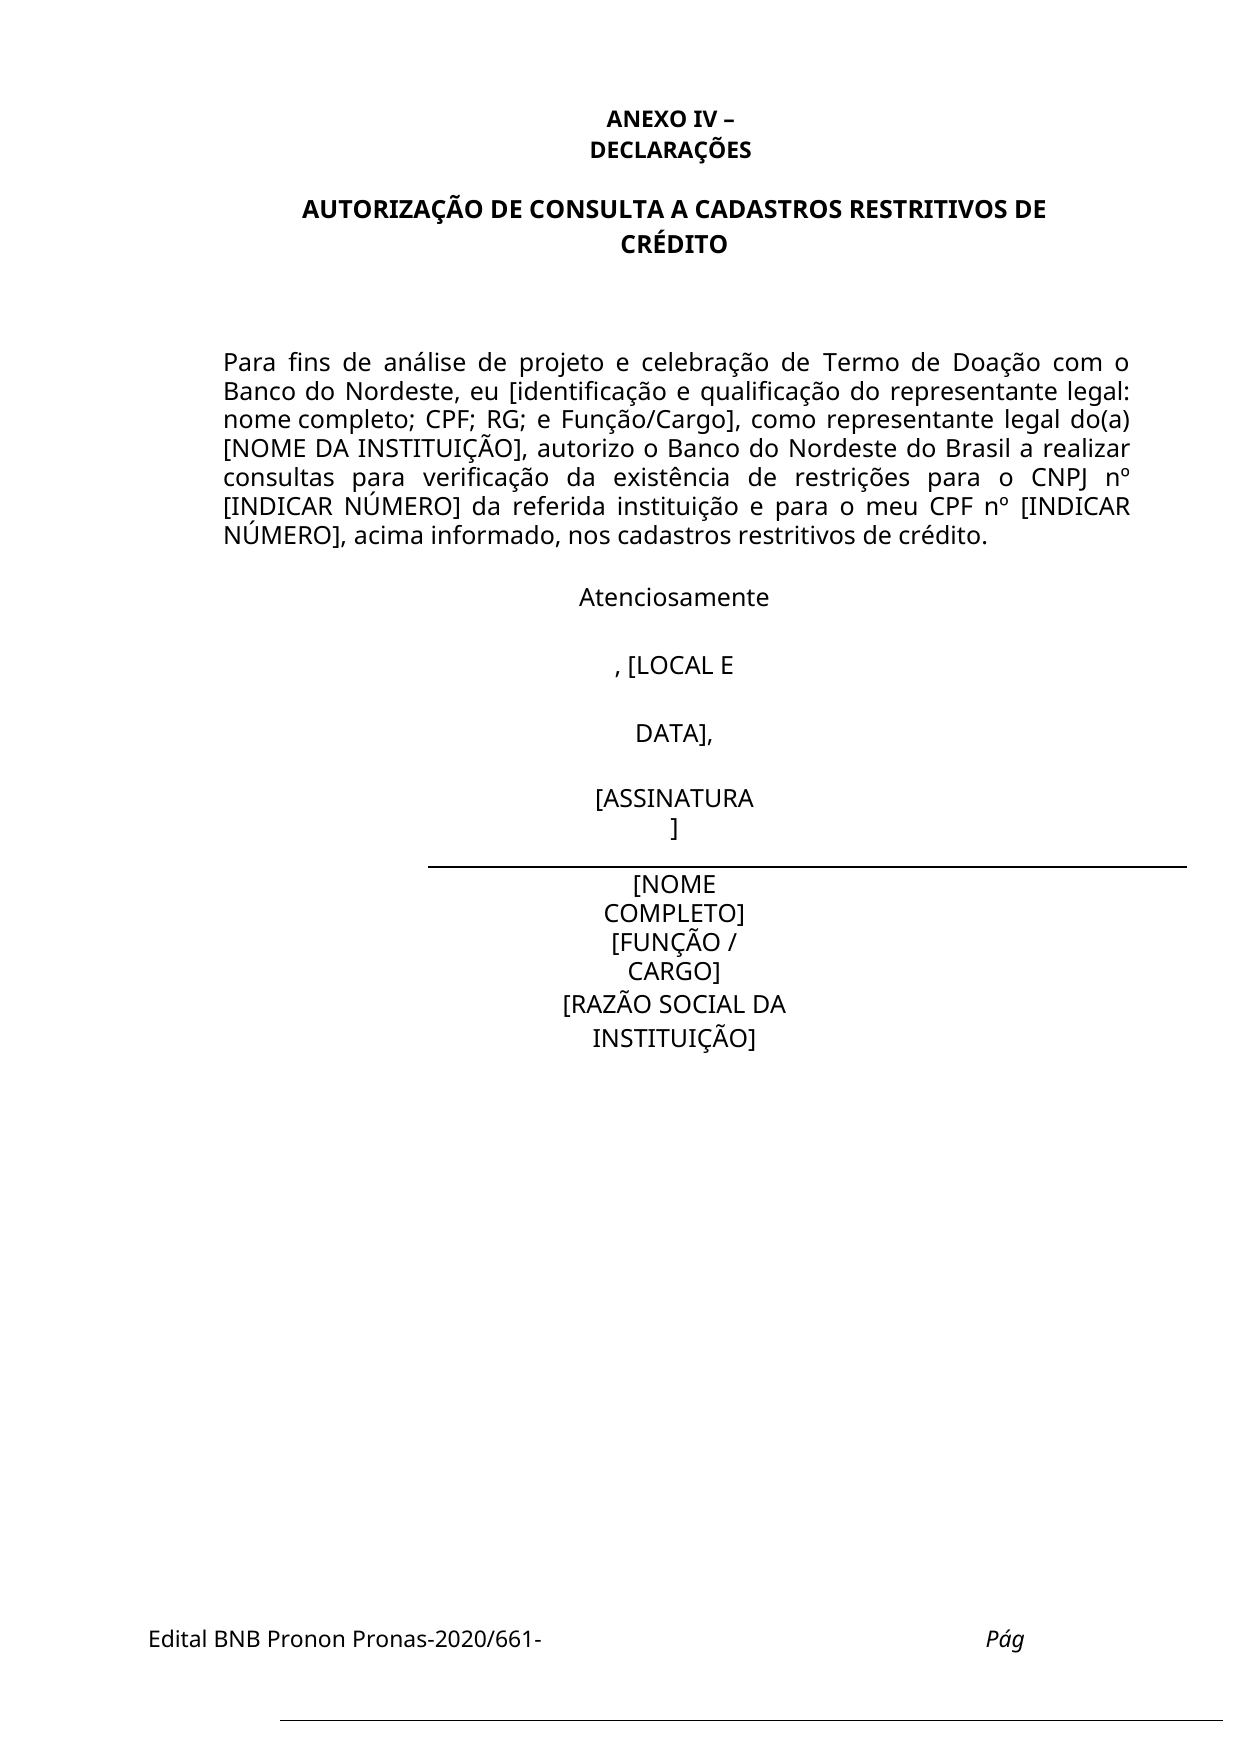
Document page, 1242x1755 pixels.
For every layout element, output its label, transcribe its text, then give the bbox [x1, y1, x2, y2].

text [NOME COMPLETO] [FUNÇÃO / CARGO] [562, 870, 786, 986]
text ANEXO IV – DECLARAÇÕES [527, 103, 813, 166]
text [RAZÃO SOCIAL DA INSTITUIÇÃO] [486, 986, 862, 1054]
text AUTORIZAÇÃO DE CONSULTA A CADASTROS RESTRITIVOS DE CRÉDITO [266, 192, 1082, 260]
text Para fins de análise de projeto e celebração de Termo de Doação com o Banco do Nordeste, eu [identificação e qualificação do representante legal: nome completo; CPF; RG; e Função/Cargo], como representante legal do(a) [NOME DA INSTITUIÇÃO], autorizo o Banco do Nordeste do Brasil a realizar consultas para verificação da existência de restrições para o CNPJ nº [INDICAR NÚMERO] da referida instituição e para o meu CPF nº [INDICAR NÚMERO], acima informado, nos cadastros restritivos de crédito. [223, 348, 1130, 551]
text Atenciosamente, [LOCAL E DATA], [576, 579, 772, 750]
text [ASSINATURA] [591, 784, 757, 840]
